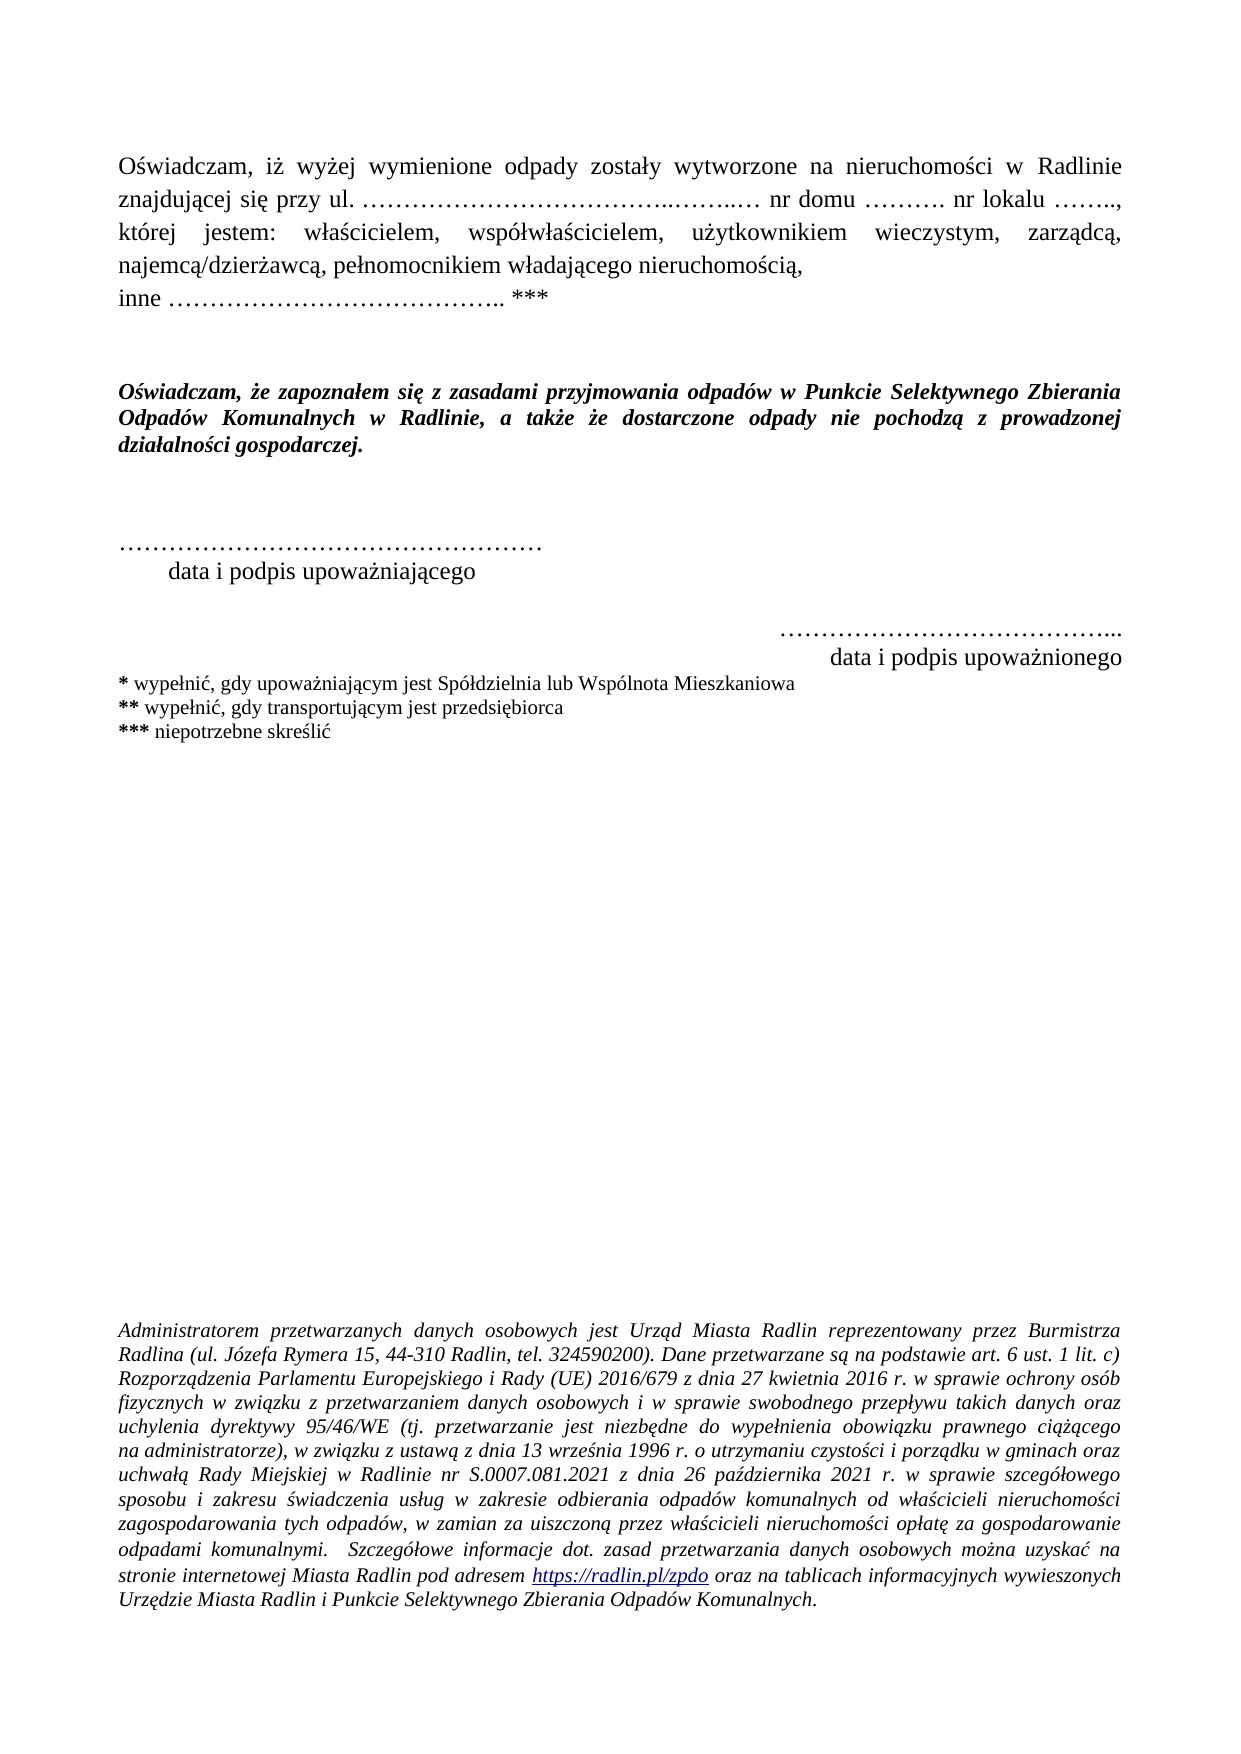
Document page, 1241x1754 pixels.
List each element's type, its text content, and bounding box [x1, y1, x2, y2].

text *** niepotrzebne skreślić [118, 719, 1122, 743]
text …………………………………………… [118, 498, 1122, 556]
text * wypełnić, gdy upoważniającym jest Spółdzielnia lub Wspólnota Mieszkaniowa [118, 671, 1122, 695]
text inne ………………………………….. *** [118, 283, 1122, 312]
text Administratorem przetwarzanych danych osobowych jest Urząd Miasta Radlin reprezentowany przez Burmistrza Radlina (ul. Józefa Rymera 15, 44-310 Radlin, tel. 324590200). Dane przetwarzane są na podstawie art. 6 ust. 1 lit. c) Rozporządzenia Parlamentu Europejskiego i Rady (UE) 2016/679 z dnia 27 kwietnia 2016 r. w sprawie ochrony osób fizycznych w związku z przetwarzaniem danych osobowych i w sprawie swobodnego przepływu takich danych oraz uchylenia dyrektywy 95/46/WE (tj. przetwarzanie jest niezbędne do wypełnienia obowiązku prawnego ciążącego na administratorze), w związku z ustawą z dnia 13 września 1996 r. o utrzymaniu czystości i porządku w gminach oraz uchwałą Rady Miejskiej w Radlinie nr S.0007.081.2021 z dnia 26 października 2021 r. w sprawie szcegółowego sposobu i zakresu świadczenia usług w zakresie odbierania odpadów komunalnych od właścicieli nieruchomości zagospodarowania tych odpadów, w zamian za uiszczoną przez właścicieli nieruchomości opłatę za gospodarowanie odpadami komunalnymi. Szczegółowe informacje dot. zasad przetwarzania danych osobowych można uzyskać na stronie internetowej Miasta Radlin pod adresem https://radlin.pl/zpdo oraz na tablicach informacyjnych wywieszonych Urzędzie Miasta Radlin i Punkcie Selektywnego Zbierania Odpadów Komunalnych. [118, 1318, 1122, 1611]
text Oświadczam, iż wyżej wymienione odpady zostały wytworzone na nieruchomości w Radlinie znajdującej się przy ul. ………………………………..……..… nr domu ………. nr lokalu …….., której jestem: właścicielem, współwłaścicielem, użytkownikiem wieczystym, zarządcą, najemcą/dzierżawcą, pełnomocnikiem władającego nieruchomością, [118, 151, 1122, 279]
text Oświadczam, że zapoznałem się z zasadami przyjmowania odpadów w Punkcie Selektywnego Zbierania Odpadów Komunalnych w Radlinie, a także że dostarczone odpady nie pochodzą z prowadzonej działalności gospodarczej. [118, 378, 1122, 457]
text ** wypełnić, gdy transportującym jest przedsiębiorca [118, 695, 1122, 719]
text data i podpis upoważniającego [118, 556, 1122, 584]
text data i podpis upoważnionego [118, 642, 1122, 671]
text …………………………………... [118, 613, 1122, 642]
